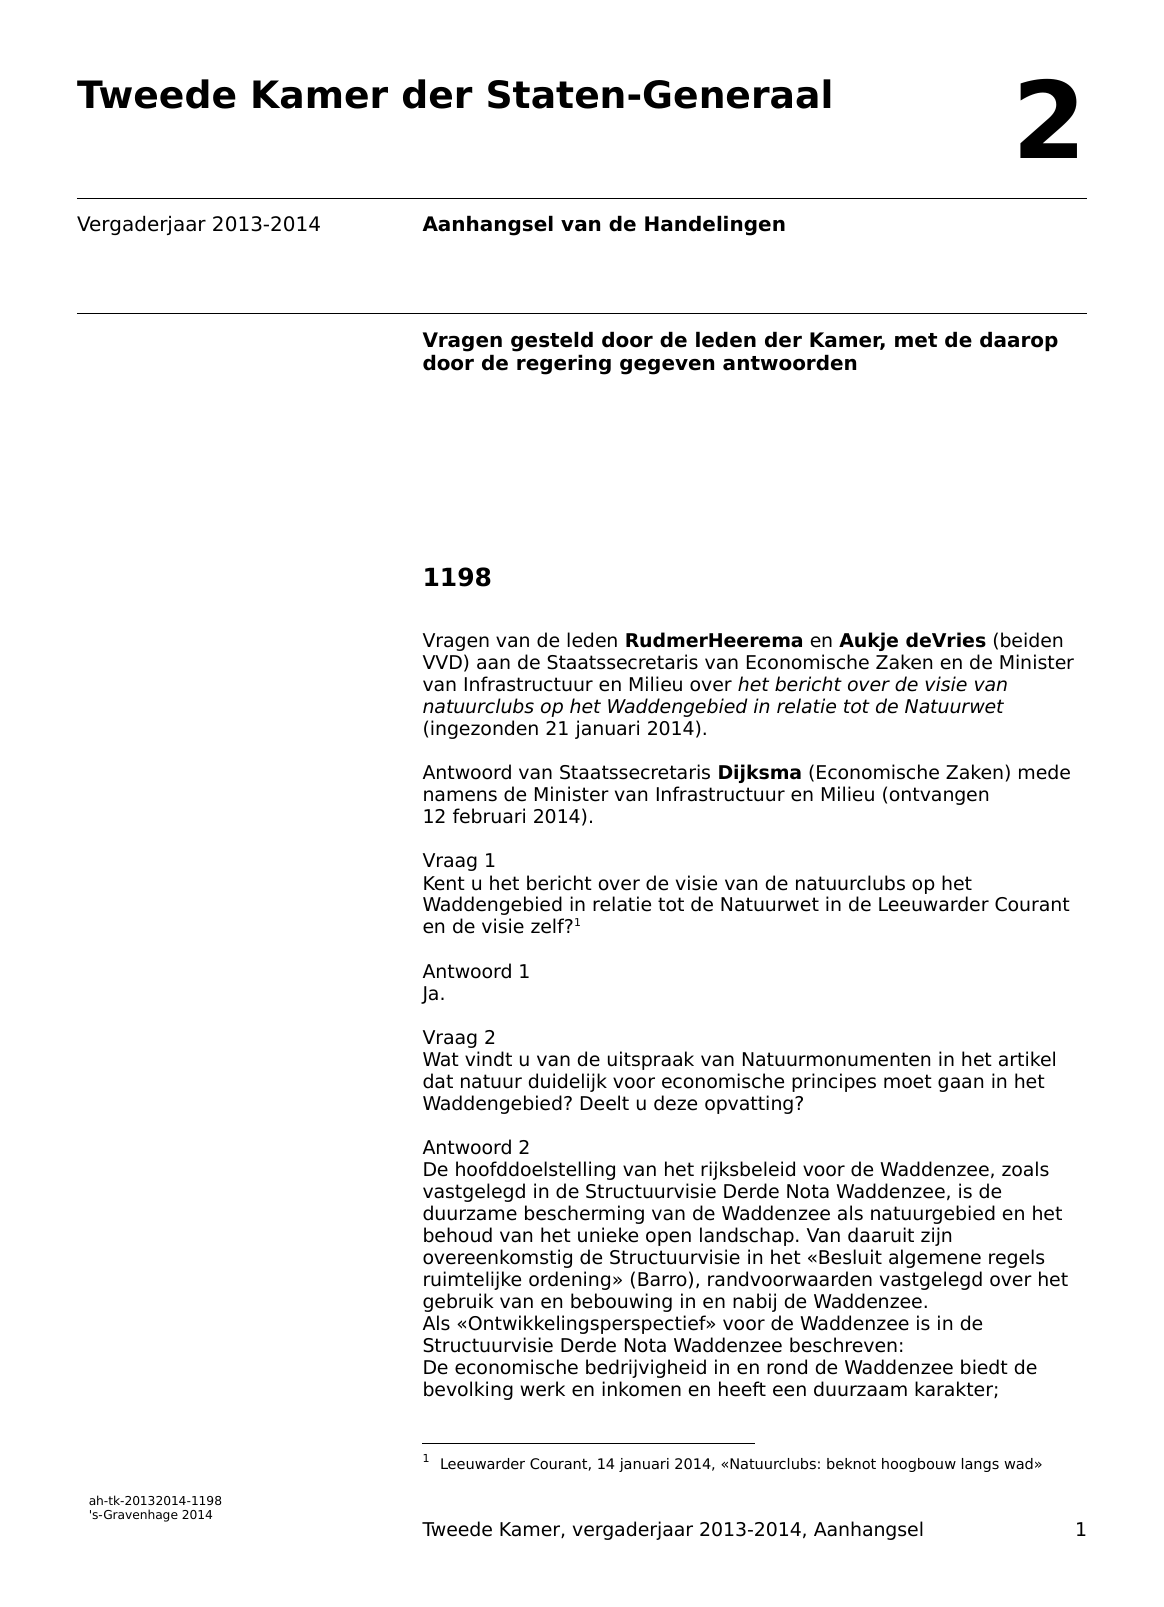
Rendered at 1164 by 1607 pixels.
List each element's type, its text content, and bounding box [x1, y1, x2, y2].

text ah-tk-20132014-1198 [88, 1494, 323, 1508]
text Antwoord van Staatssecretaris Dijksma (Economische Zaken) mede namens de Minister van Infrastructuur en Milieu (ontvangen 12 februari 2014). [422, 762, 1087, 828]
table_header 2 [886, 59, 1087, 198]
text Als «Ontwikkelingsperspectief» voor de Waddenzee is in de Structuurvisie Derde Nota Waddenzee beschreven: [422, 1313, 1087, 1357]
table_cell Vragen gesteld door de leden der Kamer, met de daarop door de regering gegeven antwoorden [422, 314, 1087, 375]
text 1198 [422, 563, 1087, 592]
text Antwoord 2 [422, 1137, 1087, 1159]
table_cell Vergaderjaar 2013-2014 [77, 199, 422, 313]
table_header Tweede Kamer der Staten-Generaal [77, 59, 886, 198]
table_cell [77, 314, 422, 375]
text Vragen van de leden RudmerHeerema en Aukje deVries (beiden VVD) aan de Staatssecretaris van Economische Zaken en de Minister van Infrastructuur en Milieu over het bericht over de visie van natuurclubs op het Waddengebied in relatie tot de Natuurwet (ingezonden 21 januari 2014). [422, 630, 1087, 740]
text Leeuwarder Courant, 14 januari 2014, «Natuurclubs: beknot hoogbouw langs wad» [422, 1452, 1087, 1474]
text De economische bedrijvigheid in en rond de Waddenzee biedt de bevolking werk en inkomen en heeft een duurzaam karakter; [422, 1357, 1087, 1401]
text De hoofddoelstelling van het rijksbeleid voor de Waddenzee, zoals vastgelegd in de Structuurvisie Derde Nota Waddenzee, is de duurzame bescherming van de Waddenzee als natuurgebied en het behoud van het unieke open landschap. Van daaruit zijn overeenkomstig de Structuurvisie in het «Besluit algemene regels ruimtelijke ordening» (Barro), randvoorwaarden vastgelegd over het gebruik van en bebouwing in en nabij de Waddenzee. [422, 1159, 1087, 1313]
text Vraag 1 [422, 850, 1087, 872]
text Kent u het bericht over de visie van de natuurclubs op het Waddengebied in relatie tot de Natuurwet in de Leeuwarder Courant en de visie zelf? [422, 872, 1087, 938]
text Vraag 2 [422, 1027, 1087, 1049]
table_cell Aanhangsel van de Handelingen [422, 199, 1087, 313]
text Wat vindt u van de uitspraak van Natuurmonumenten in het artikel dat natuur duidelijk voor economische principes moet gaan in het Waddengebied? Deelt u deze opvatting? [422, 1049, 1087, 1114]
text 's-Gravenhage 2014 [88, 1508, 323, 1522]
text Antwoord 1 [422, 961, 1087, 982]
text Ja. [422, 982, 1087, 1004]
